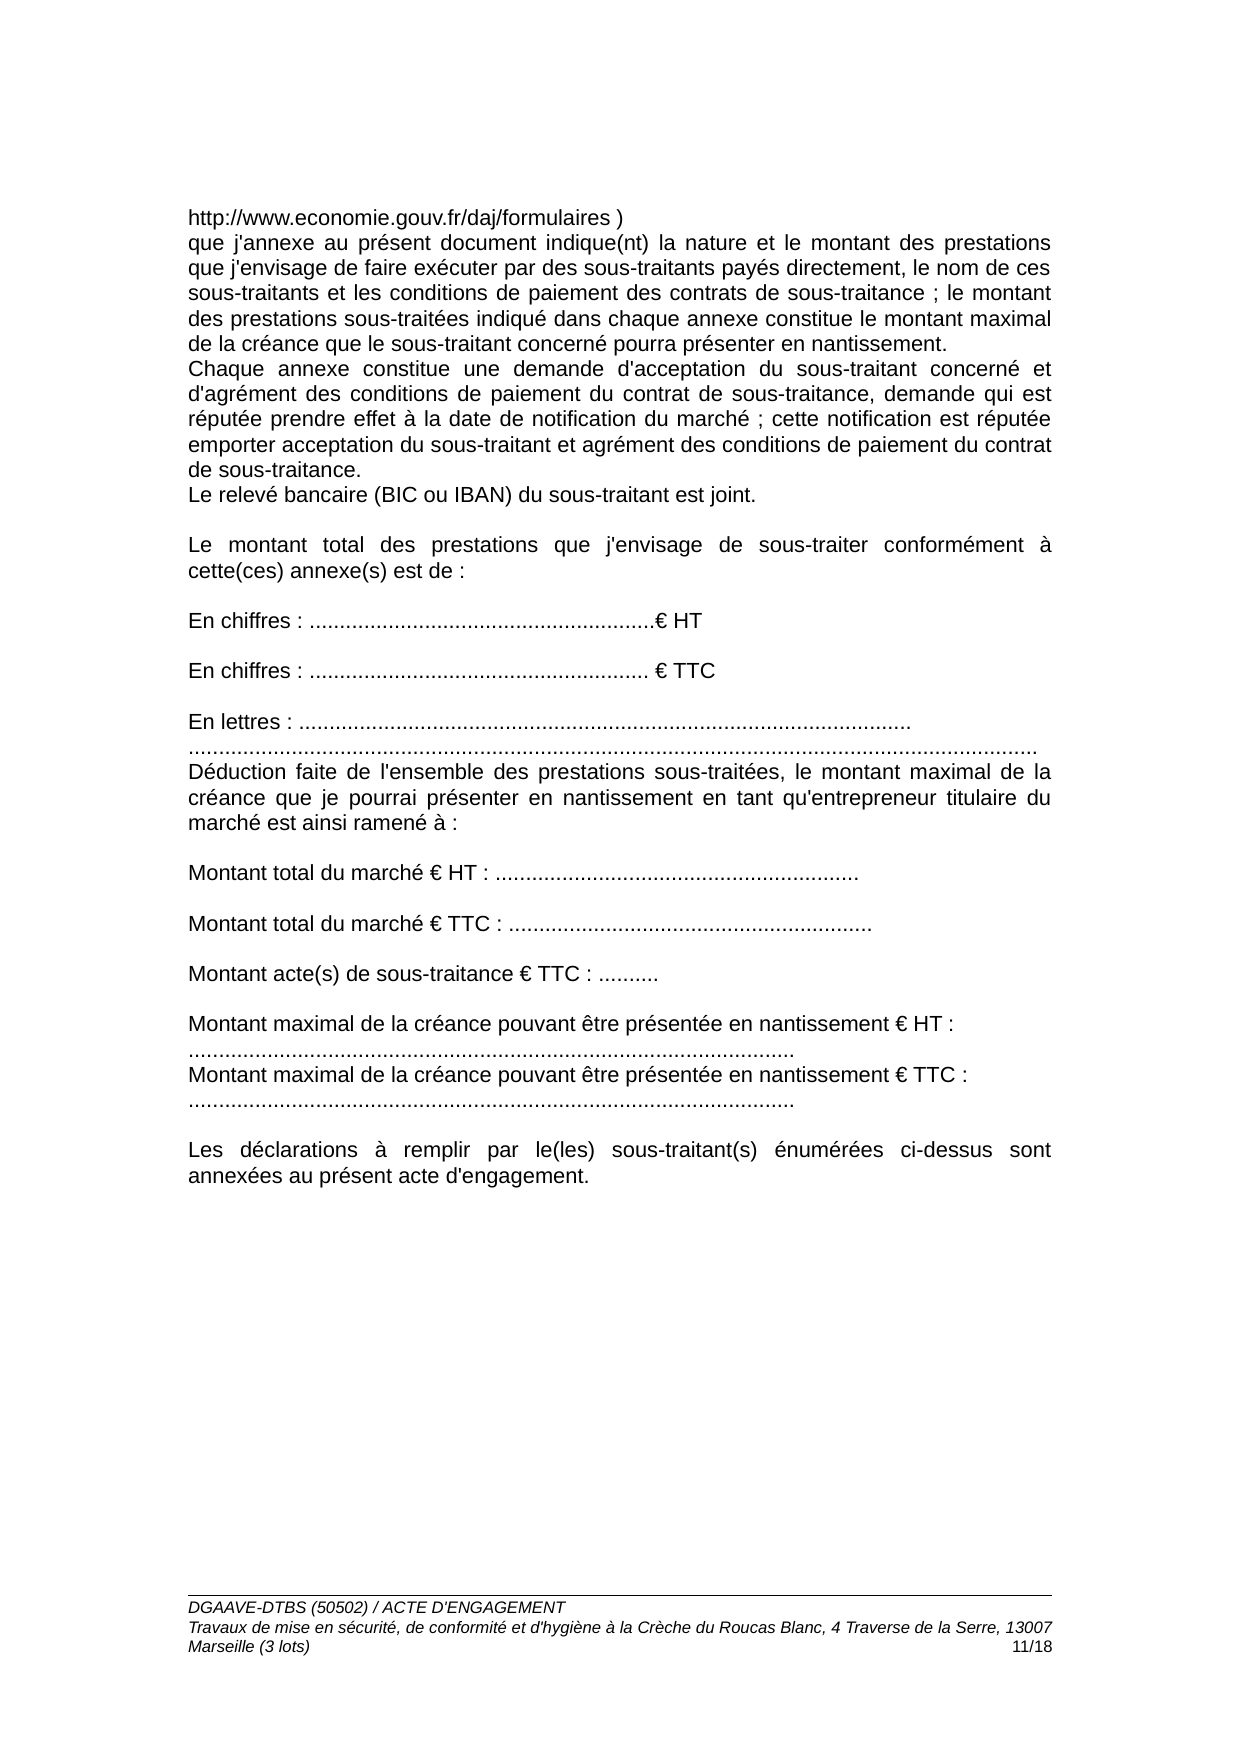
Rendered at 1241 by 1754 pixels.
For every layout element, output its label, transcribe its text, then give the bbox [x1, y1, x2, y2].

text http://www.economie.gouv.fr/daj/formulaires ) [188, 204, 1052, 230]
text En chiffres : .........................................................€ HT [188, 608, 1052, 633]
text .................................................................................................... [188, 1087, 1052, 1112]
text .................................................................................................... [188, 1036, 1052, 1062]
text Déduction faite de l'ensemble des prestations sous-traitées, le montant maximal de la créance que je pourrai présenter en nantissement en tant qu'entrepreneur titulaire du marché est ainsi ramené à : [188, 759, 1052, 835]
text En chiffres : ........................................................ € TTC [188, 658, 1052, 683]
text Montant acte(s) de sous-traitance € TTC : .......... [188, 961, 1052, 986]
text Le relevé bancaire (BIC ou IBAN) du sous-traitant est joint. [188, 482, 1052, 507]
text En lettres : ..................................................................................................... [188, 709, 1052, 734]
text Le montant total des prestations que j'envisage de sous-traiter conformément à cette(ces) annexe(s) est de : [188, 532, 1052, 583]
text Montant maximal de la créance pouvant être présentée en nantissement € HT : [188, 1011, 1052, 1036]
text Chaque annexe constitue une demande d'acceptation du sous-traitant concerné et d'agrément des conditions de paiement du contrat de sous-traitance, demande qui est réputée prendre effet à la date de notification du marché ; cette notification est réputée emporter acceptation du sous-traitant et agrément des conditions de paiement du contrat de sous-traitance. [188, 356, 1052, 482]
text Montant total du marché € HT : ............................................................ [188, 860, 1052, 885]
text Montant maximal de la créance pouvant être présentée en nantissement € TTC : [188, 1062, 1052, 1087]
text Les déclarations à remplir par le(les) sous-traitant(s) énumérées ci-dessus sont annexées au présent acte d'engagement. [188, 1137, 1052, 1188]
text ............................................................................................................................................ [188, 734, 1052, 759]
text que j'annexe au présent document indique(nt) la nature et le montant des prestations que j'envisage de faire exécuter par des sous-traitants payés directement, le nom de ces sous-traitants et les conditions de paiement des contrats de sous-traitance ; le montant des prestations sous-traitées indiqué dans chaque annexe constitue le montant maximal de la créance que le sous-traitant concerné pourra présenter en nantissement. [188, 230, 1052, 356]
text Montant total du marché € TTC : ............................................................ [188, 910, 1052, 936]
